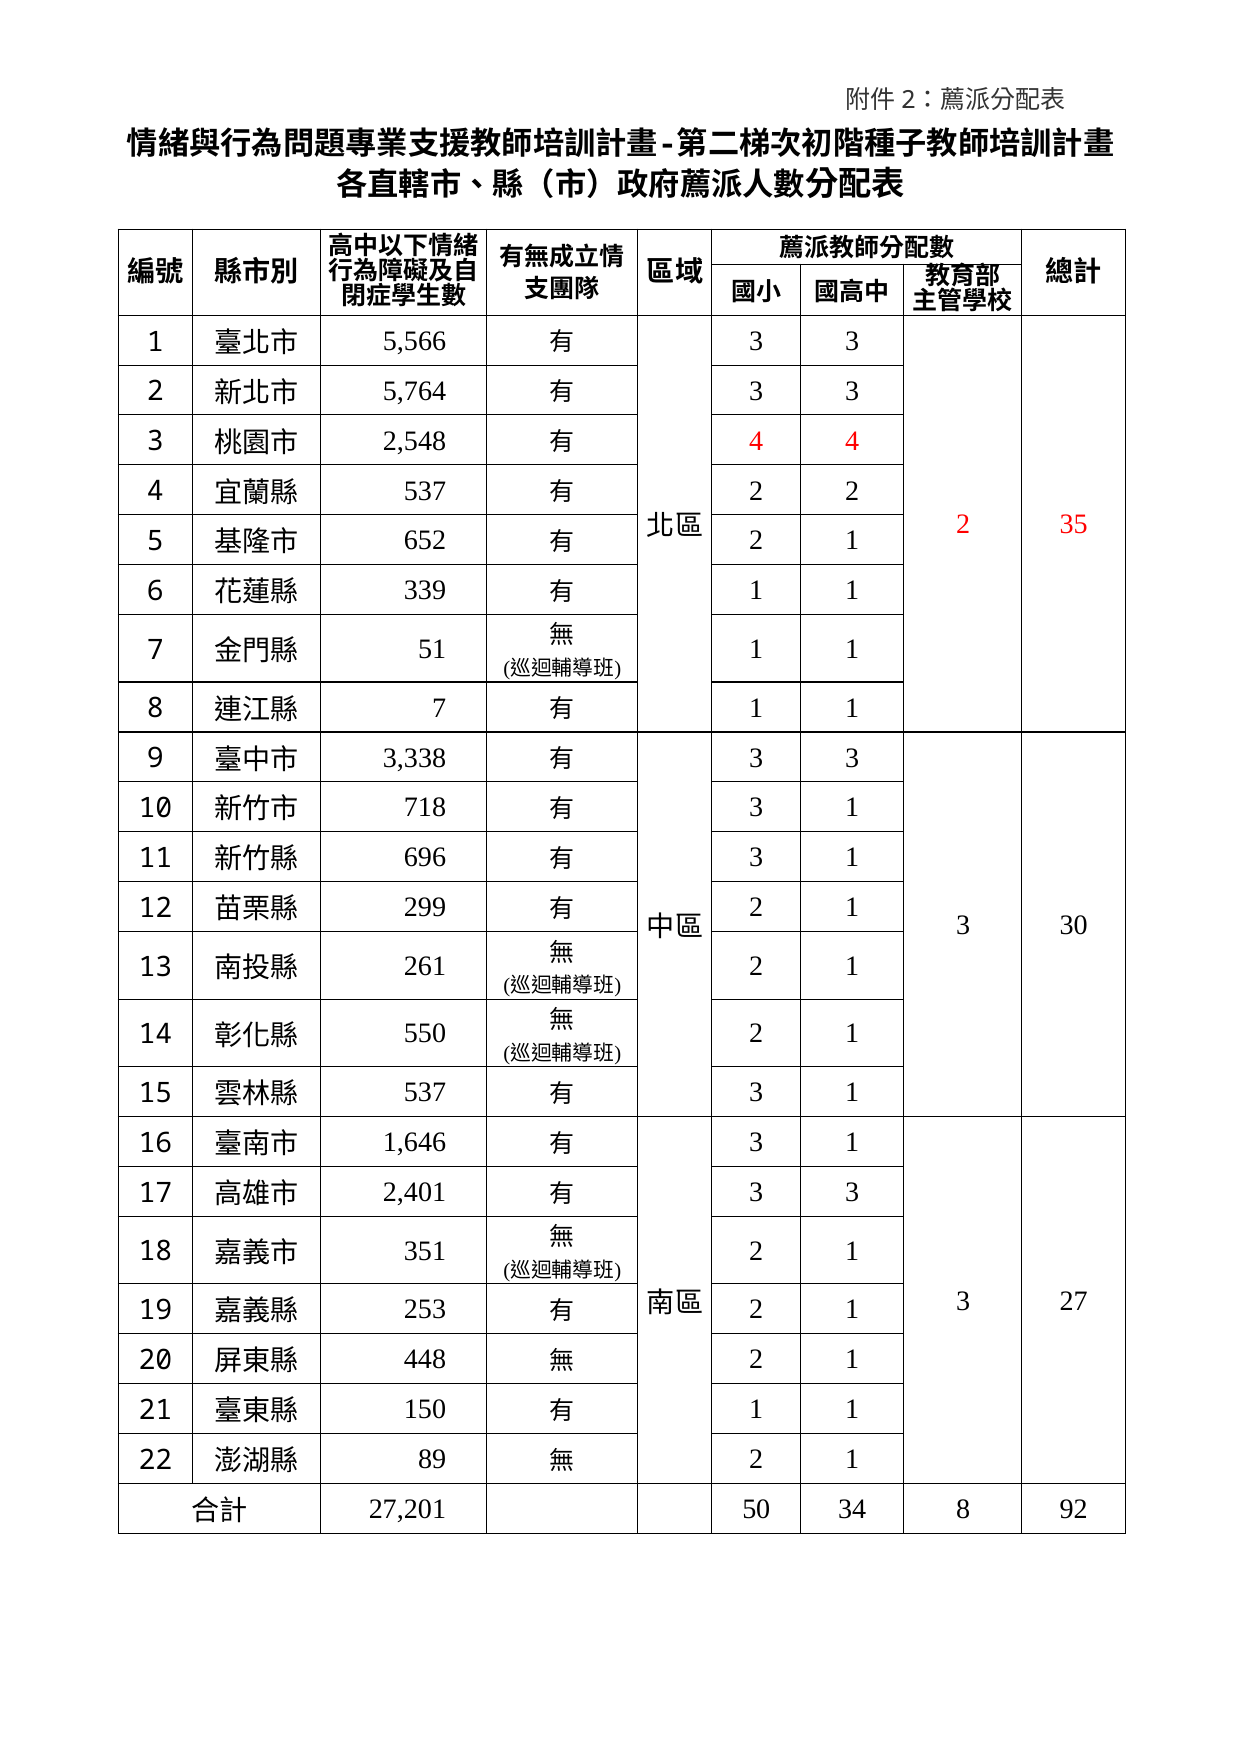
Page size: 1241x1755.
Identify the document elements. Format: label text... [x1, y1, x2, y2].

table_cell 2 [712, 465, 800, 514]
table_cell 1 [801, 1284, 903, 1333]
table_cell 有 [487, 832, 637, 881]
table_cell 537 [321, 465, 486, 514]
table_cell 有 [487, 733, 637, 781]
table_cell 1 [801, 683, 903, 731]
table_cell 2 [712, 1334, 800, 1383]
table_cell 國小 [712, 265, 800, 314]
table_header 高中以下情緒行為障礙及自閉症學生數 [321, 230, 486, 314]
table_header 縣市別 [193, 230, 320, 314]
table_cell 基隆市 [193, 515, 320, 564]
table_cell 339 [321, 565, 486, 614]
table_cell 15 [119, 1067, 192, 1116]
table_cell 18 [119, 1217, 192, 1283]
table_cell 南投縣 [193, 932, 320, 998]
table_cell 3 [904, 733, 1021, 1116]
table_cell 89 [321, 1434, 486, 1483]
table_cell 1 [712, 683, 800, 731]
table_cell 彰化縣 [193, 1000, 320, 1066]
table_cell 3 [712, 733, 800, 781]
table_cell 1 [801, 515, 903, 564]
table_cell 4 [801, 415, 903, 464]
table_cell 351 [321, 1217, 486, 1283]
table_cell 雲林縣 [193, 1067, 320, 1116]
table_cell 3 [712, 1117, 800, 1166]
table_cell 高雄市 [193, 1167, 320, 1216]
table_cell 448 [321, 1334, 486, 1383]
table_cell 無 (巡迴輔導班) [487, 615, 637, 681]
table_cell 3 [801, 366, 903, 414]
table_cell 92 [1022, 1484, 1125, 1533]
table_cell [487, 1484, 637, 1533]
table_cell 有 [487, 366, 637, 414]
table_cell 4 [712, 415, 800, 464]
table_cell 9 [119, 733, 192, 781]
table_cell 有 [487, 683, 637, 731]
table_cell 北區 [638, 316, 711, 731]
table_cell 屏東縣 [193, 1334, 320, 1383]
table_cell 150 [321, 1384, 486, 1433]
table_cell 桃園市 [193, 415, 320, 464]
table_cell 1 [801, 1217, 903, 1283]
table_cell 1 [801, 1384, 903, 1433]
table_cell 2 [712, 1434, 800, 1483]
table_cell 11 [119, 832, 192, 881]
table_cell 34 [801, 1484, 903, 1533]
table_cell 1 [712, 1384, 800, 1433]
table_cell 7 [119, 615, 192, 681]
table_cell 新竹縣 [193, 832, 320, 881]
table_cell 3 [801, 316, 903, 364]
table_cell 253 [321, 1284, 486, 1333]
table_cell 5,566 [321, 316, 486, 364]
table_cell 1 [119, 316, 192, 364]
table_cell 花蓮縣 [193, 565, 320, 614]
table_cell 3 [712, 316, 800, 364]
table_cell 教育部 主管學校 [904, 265, 1021, 314]
table_cell 1 [801, 782, 903, 831]
table_cell 2 [801, 465, 903, 514]
table_cell 有 [487, 1384, 637, 1433]
table_cell 有 [487, 465, 637, 514]
table_cell 有 [487, 1284, 637, 1333]
table_cell 10 [119, 782, 192, 831]
table_cell 1 [801, 615, 903, 681]
table_cell 3 [712, 782, 800, 831]
table_cell 有 [487, 415, 637, 464]
table_cell 3 [712, 1167, 800, 1216]
table_cell 5 [119, 515, 192, 564]
table_cell 有 [487, 1167, 637, 1216]
table_cell 無 (巡迴輔導班) [487, 1217, 637, 1283]
table_cell 2,548 [321, 415, 486, 464]
table_cell 3 [712, 832, 800, 881]
table_cell 5,764 [321, 366, 486, 414]
table_cell 20 [119, 1334, 192, 1383]
table_cell 21 [119, 1384, 192, 1433]
table_cell 有 [487, 565, 637, 614]
table_cell 臺東縣 [193, 1384, 320, 1433]
table_cell 2 [712, 515, 800, 564]
table_cell 無 (巡迴輔導班) [487, 1000, 637, 1066]
table_cell 合計 [119, 1484, 320, 1533]
table_cell 14 [119, 1000, 192, 1066]
table_cell 2,401 [321, 1167, 486, 1216]
table_cell 嘉義市 [193, 1217, 320, 1283]
table_cell 國高中 [801, 265, 903, 314]
table_cell 1 [712, 565, 800, 614]
table_cell 8 [119, 683, 192, 731]
table_cell 4 [119, 465, 192, 514]
subtitle [831, 72, 846, 118]
table_cell 有 [487, 782, 637, 831]
table_cell 3 [904, 1117, 1021, 1483]
table_cell [638, 1484, 711, 1533]
table_cell 51 [321, 615, 486, 681]
table_cell 無 (巡迴輔導班) [487, 932, 637, 998]
table_cell 1 [801, 1117, 903, 1166]
table_cell 2 [712, 1000, 800, 1066]
table_cell 550 [321, 1000, 486, 1066]
table_header 區域 [638, 230, 711, 314]
table_cell 1 [801, 1334, 903, 1383]
table_header 總計 [1022, 230, 1125, 314]
table_cell 臺中市 [193, 733, 320, 781]
table_cell 有 [487, 882, 637, 931]
table_cell 臺北市 [193, 316, 320, 364]
table_cell 7 [321, 683, 486, 731]
table_cell 696 [321, 832, 486, 881]
table_cell 16 [119, 1117, 192, 1166]
table_cell 1 [801, 832, 903, 881]
table_header 薦派教師分配數 [712, 230, 1021, 263]
text 附件2：薦派分配表 [846, 72, 1121, 118]
table_cell 金門縣 [193, 615, 320, 681]
table_cell 無 [487, 1434, 637, 1483]
table_cell 652 [321, 515, 486, 564]
table_cell 8 [904, 1484, 1021, 1533]
table_cell 19 [119, 1284, 192, 1333]
table_cell 35 [1022, 316, 1125, 731]
table_cell 299 [321, 882, 486, 931]
table_cell 12 [119, 882, 192, 931]
table_cell 3 [119, 415, 192, 464]
table_cell 臺南市 [193, 1117, 320, 1166]
table_cell 1 [801, 1000, 903, 1066]
table_cell 537 [321, 1067, 486, 1116]
table_cell 新北市 [193, 366, 320, 414]
table_cell 有 [487, 1117, 637, 1166]
table_cell 南區 [638, 1117, 711, 1483]
table_cell 17 [119, 1167, 192, 1216]
table_cell 2 [904, 316, 1021, 731]
table_cell 6 [119, 565, 192, 614]
table_cell 3 [712, 1067, 800, 1116]
table_cell 中區 [638, 733, 711, 1116]
subtitle 各直轄市、縣（市）政府薦派人數分配表 [118, 164, 1122, 203]
table_cell 苗栗縣 [193, 882, 320, 931]
table_cell 有 [487, 515, 637, 564]
table_cell 13 [119, 932, 192, 998]
table_cell 2 [119, 366, 192, 414]
table_cell 2 [712, 932, 800, 998]
table_cell 1 [712, 615, 800, 681]
subtitle 情緒與行為問題專業支援教師培訓計畫-第二梯次初階種子教師培訓計畫 [118, 118, 1122, 164]
table_cell 3 [801, 733, 903, 781]
table_cell 連江縣 [193, 683, 320, 731]
table_cell 有 [487, 316, 637, 364]
table_cell 3,338 [321, 733, 486, 781]
table_cell 2 [712, 1217, 800, 1283]
table_header 編號 [119, 230, 192, 314]
table_cell 1 [801, 882, 903, 931]
table_cell 261 [321, 932, 486, 998]
table_cell 1 [801, 1434, 903, 1483]
table_cell 50 [712, 1484, 800, 1533]
table_cell 嘉義縣 [193, 1284, 320, 1333]
table_cell 22 [119, 1434, 192, 1483]
table_cell 1 [801, 1067, 903, 1116]
table_cell 1,646 [321, 1117, 486, 1166]
table_cell 30 [1022, 733, 1125, 1116]
table_cell 718 [321, 782, 486, 831]
table_cell 有 [487, 1067, 637, 1116]
table_cell 27,201 [321, 1484, 486, 1533]
table_cell 1 [801, 565, 903, 614]
table_cell 27 [1022, 1117, 1125, 1483]
table_cell 澎湖縣 [193, 1434, 320, 1483]
table_cell 2 [712, 882, 800, 931]
table_cell 1 [801, 932, 903, 998]
table_cell 宜蘭縣 [193, 465, 320, 514]
table_cell 無 [487, 1334, 637, 1383]
table_cell 3 [801, 1167, 903, 1216]
table_cell 2 [712, 1284, 800, 1333]
table_header 有無成立情支團隊 [487, 230, 637, 314]
table_cell 新竹市 [193, 782, 320, 831]
table_cell 3 [712, 366, 800, 414]
